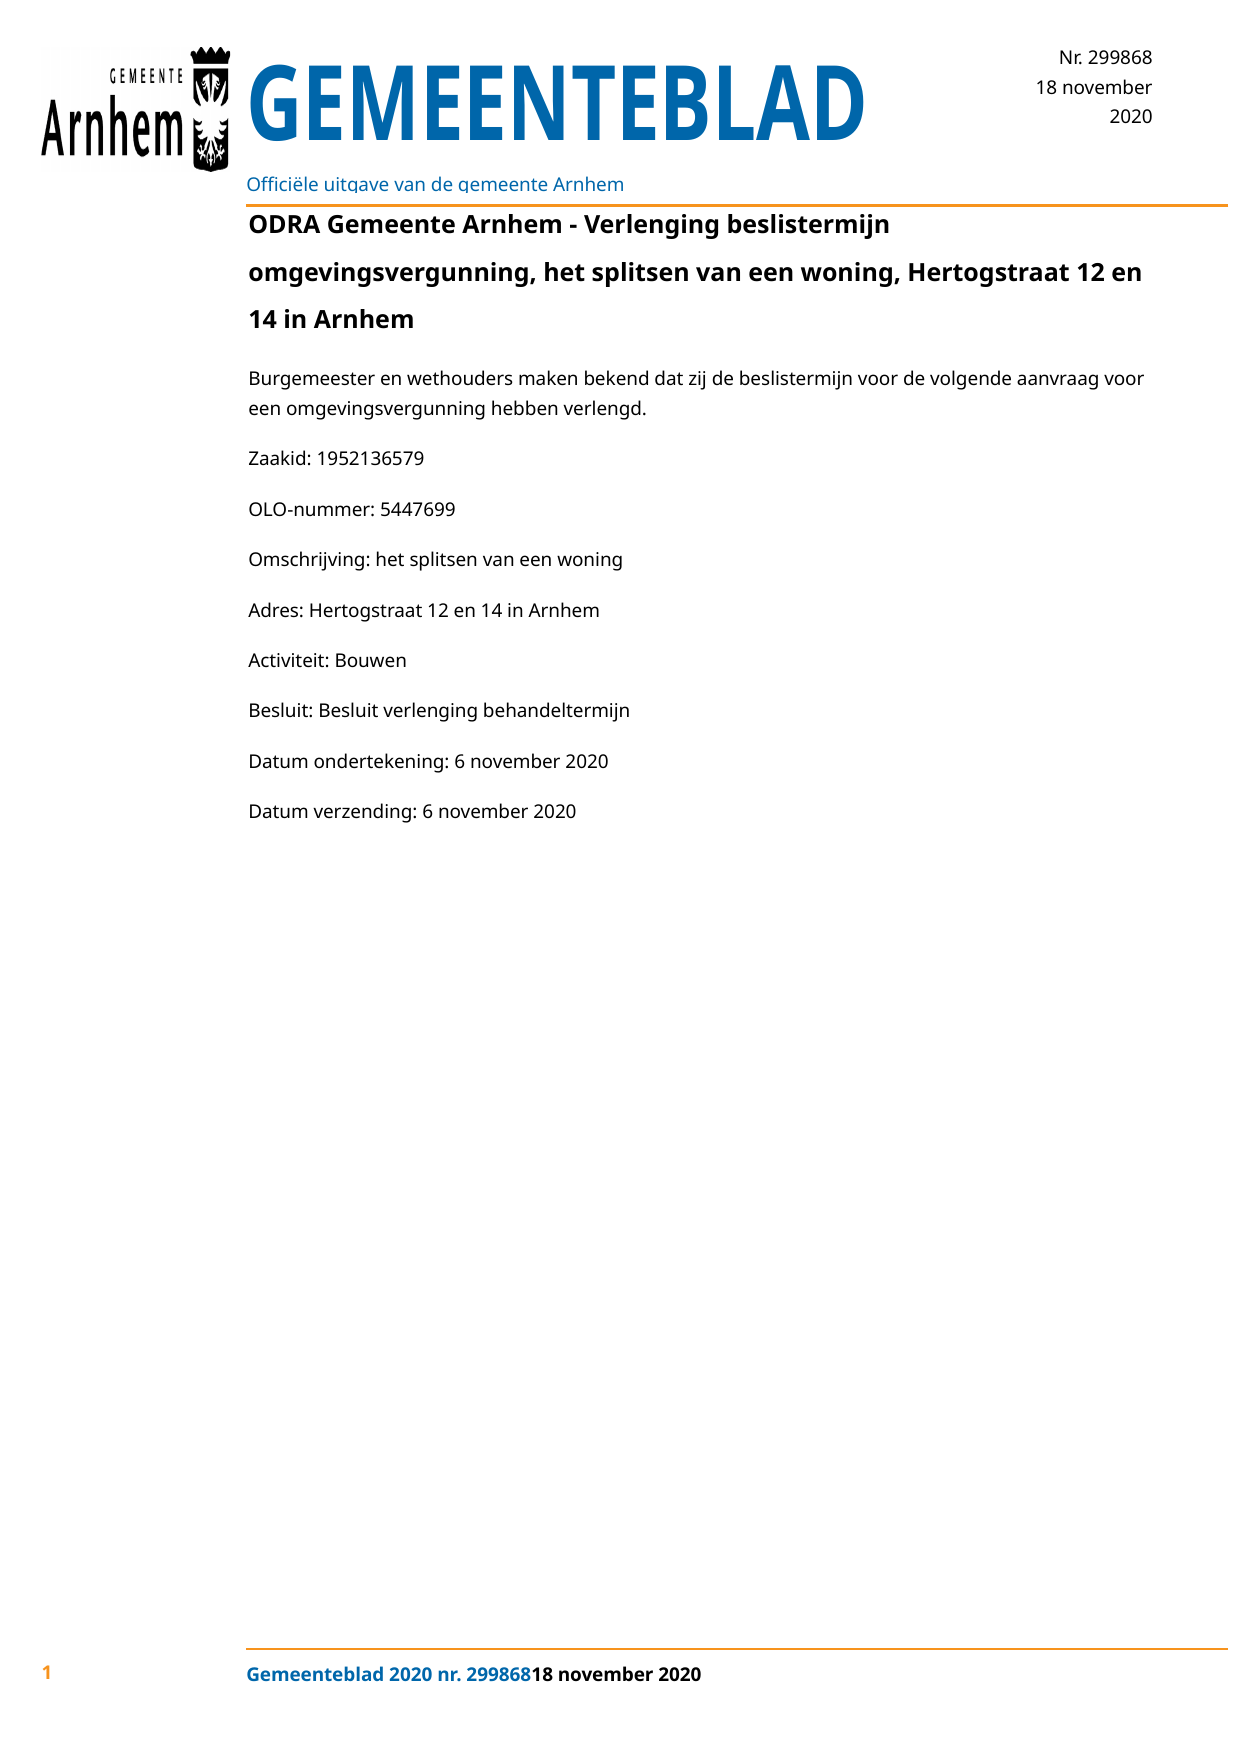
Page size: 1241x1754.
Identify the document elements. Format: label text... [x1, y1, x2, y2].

text Besluit: Besluit verlenging behandeltermijn [248, 698, 1152, 723]
text Adres: Hertogstraat 12 en 14 in Arnhem [248, 597, 1152, 622]
text Datum ondertekening: 6 november 2020 [248, 748, 1152, 774]
text OLO-nummer: 5447699 [248, 496, 1152, 522]
text Datum verzending: 6 november 2020 [248, 798, 1152, 824]
text Omschrijving: het splitsen van een woning [248, 546, 1152, 572]
text Zaakid: 1952136579 [248, 446, 1152, 471]
text Activiteit: Bouwen [248, 647, 1152, 673]
picture [41, 47, 231, 172]
text Burgemeester en wethouders maken bekend dat zij de beslistermijn voor de volgende aanvraag voor een omgevingsvergunning hebben verlengd. [248, 366, 1152, 421]
text ODRA Gemeente Arnhem - Verlenging beslistermijn omgevingsvergunning, het splitsen van een woning, Hertogstraat 12 en 14 in Arnhem [248, 207, 1152, 336]
